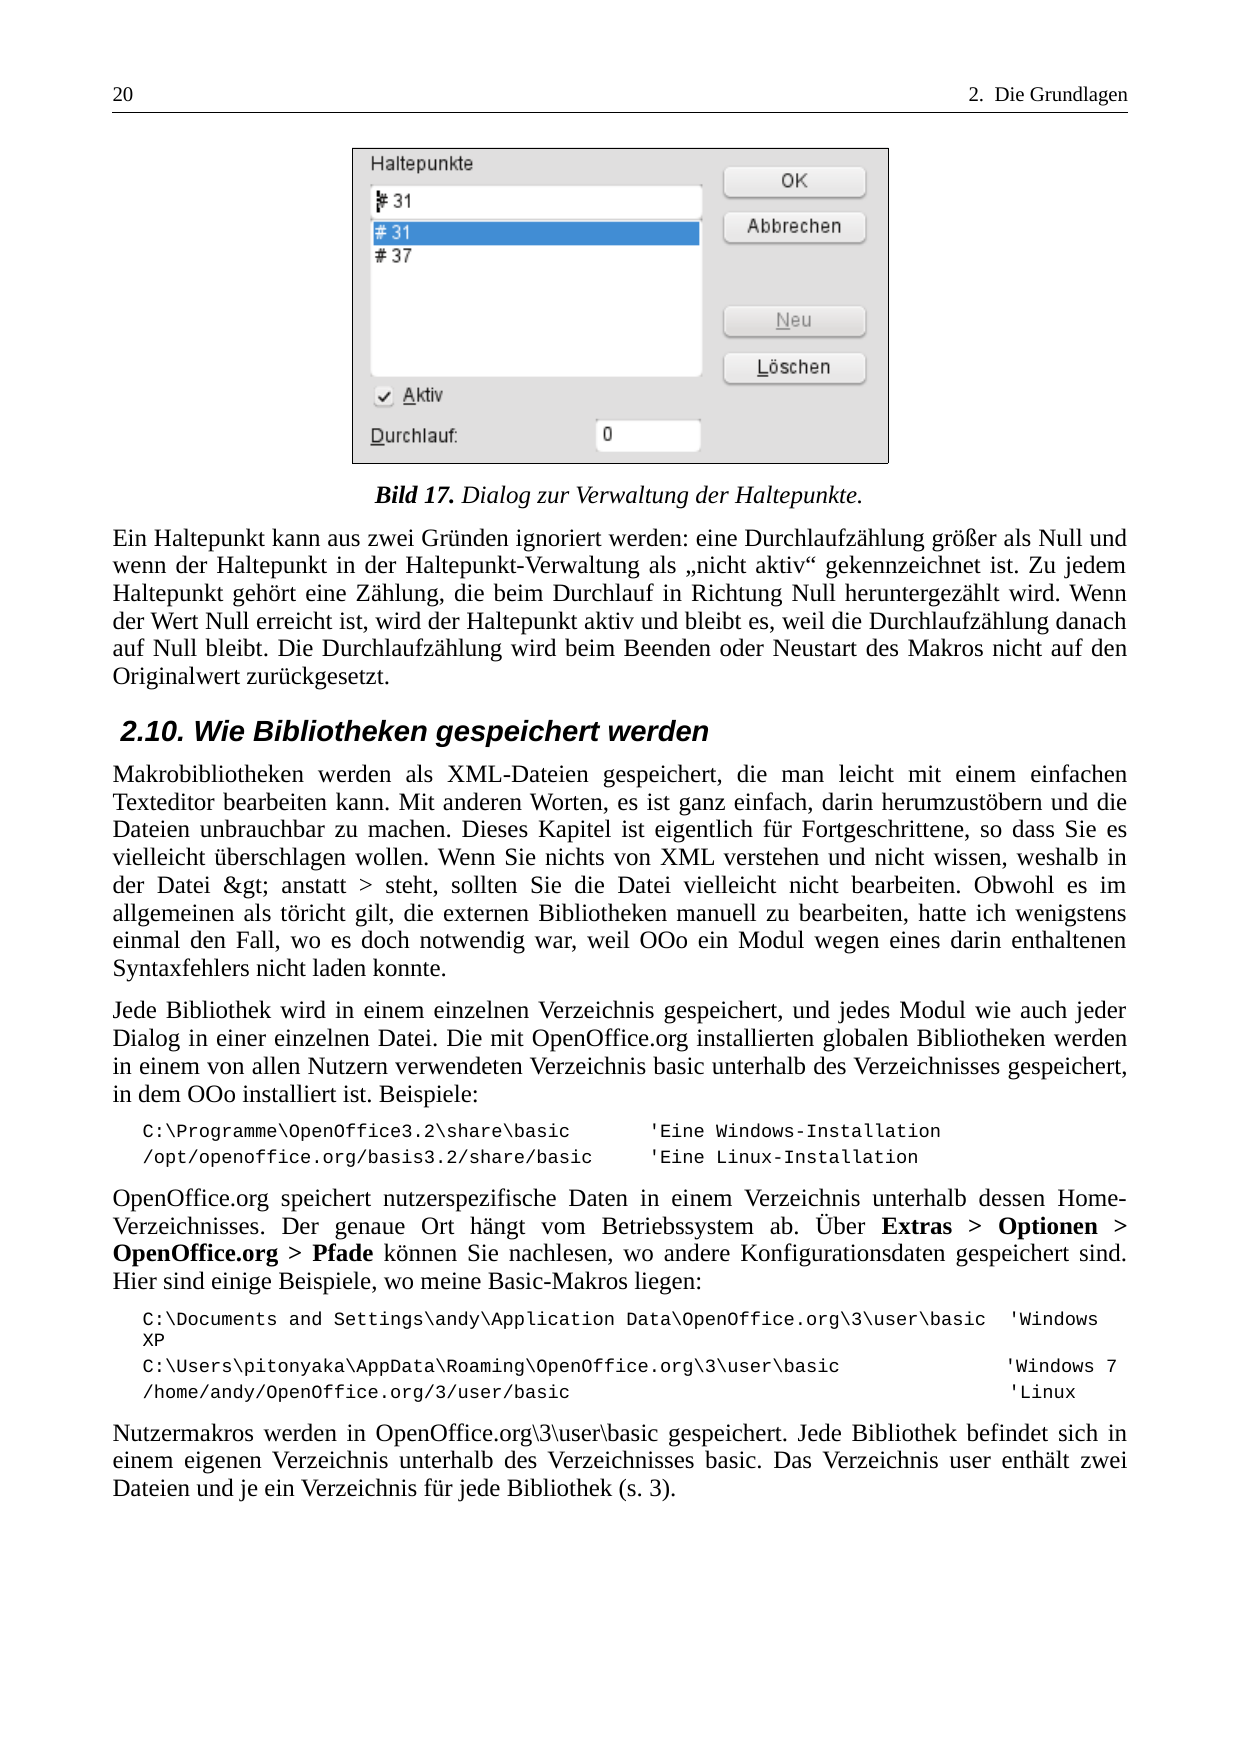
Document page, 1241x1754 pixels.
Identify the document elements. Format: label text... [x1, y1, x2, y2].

text Jede Bibliothek wird in einem einzelnen Verzeichnis gespeichert, und jedes Modul wie auch jeder Dialog in einer einzelnen Datei. Die mit OpenOffice.org installierten globalen Bibliotheken werden in einem von allen Nutzern verwendeten Verzeichnis basic unterhalb des Verzeichnisses gespeichert, in dem OOo installiert ist. Beispiele: [112, 997, 1128, 1107]
subtitle Wie Bibliotheken gespeichert werden [112, 715, 1128, 748]
text Ein Haltepunkt kann aus zwei Gründen ignoriert werden: eine Durchlaufzählung größer als Null und wenn der Haltepunkt in der Haltepunkt-Verwaltung als „nicht aktiv“ gekennzeichnet ist. Zu jedem Haltepunkt gehört eine Zählung, die beim Durchlauf in Richtung Null heruntergezählt wird. Wenn der Wert Null erreicht ist, wird der Haltepunkt aktiv und bleibt es, weil die Durchlaufzählung danach auf Null bleibt. Die Durchlaufzählung wird beim Beenden oder Neustart des Makros nicht auf den Originalwert zurückgesetzt. [112, 524, 1128, 690]
text OpenOffice.org speichert nutzerspezifische Daten in einem Verzeichnis unterhalb dessen Home-Verzeichnisses. Der genaue Ort hängt vom Betriebssystem ab. Über Extras > Optionen > OpenOffice.org > Pfade können Sie nachlesen, wo andere Konfigurationsdaten gespeichert sind. Hier sind einige Beispiele, wo meine Basic-Makros liegen: [112, 1184, 1128, 1295]
text Makrobibliotheken werden als XML-Dateien gespeichert, die man leicht mit einem einfachen Texteditor bearbeiten kann. Mit anderen Worten, es ist ganz einfach, darin herumzustöbern und die Dateien unbrauchbar zu machen. Dieses Kapitel ist eigentlich für Fortgeschrittene, so dass Sie es vielleicht überschlagen wollen. Wenn Sie nichts von XML verstehen und nicht wissen, weshalb in der Datei &gt; anstatt > steht, sollten Sie die Datei vielleicht nicht bearbeiten. Obwohl es im allgemeinen als töricht gilt, die externen Bibliotheken manuell zu bearbeiten, hatte ich wenigstens einmal den Fall, wo es doch notwendig war, weil OOo ein Modul wegen eines darin enthaltenen Syntaxfehlers nicht laden konnte. [112, 760, 1128, 982]
text /home/andy/OpenOffice.org/3/user/basic 'Linux [142, 1382, 1128, 1404]
text Nutzermakros werden in OpenOffice.org\3\user\basic gespeichert. Jede Bibliothek befindet sich in einem eigenen Verzeichnis unterhalb des Verzeichnisses basic. Das Verzeichnis user enthält zwei Dateien und je ein Verzeichnis für jede Bibliothek (s. Tabelle 3). [112, 1419, 1128, 1502]
text C:\Users\pitonyaka\AppData\Roaming\OpenOffice.org\3\user\basic 'Windows 7 [142, 1357, 1128, 1378]
text C:\Documents and Settings\andy\Application Data\OpenOffice.org\3\user\basic 'Windows XP [142, 1310, 1128, 1352]
text C:\Programme\OpenOffice3.2\share\basic 'Eine Windows-Installation [142, 1122, 1128, 1143]
text Bild 17. Dialog zur Verwaltung der Haltepunkte. [112, 481, 1128, 509]
text /opt/openoffice.org/basis3.2/share/basic 'Eine Linux-Installation [142, 1148, 1128, 1169]
picture [353, 149, 888, 463]
